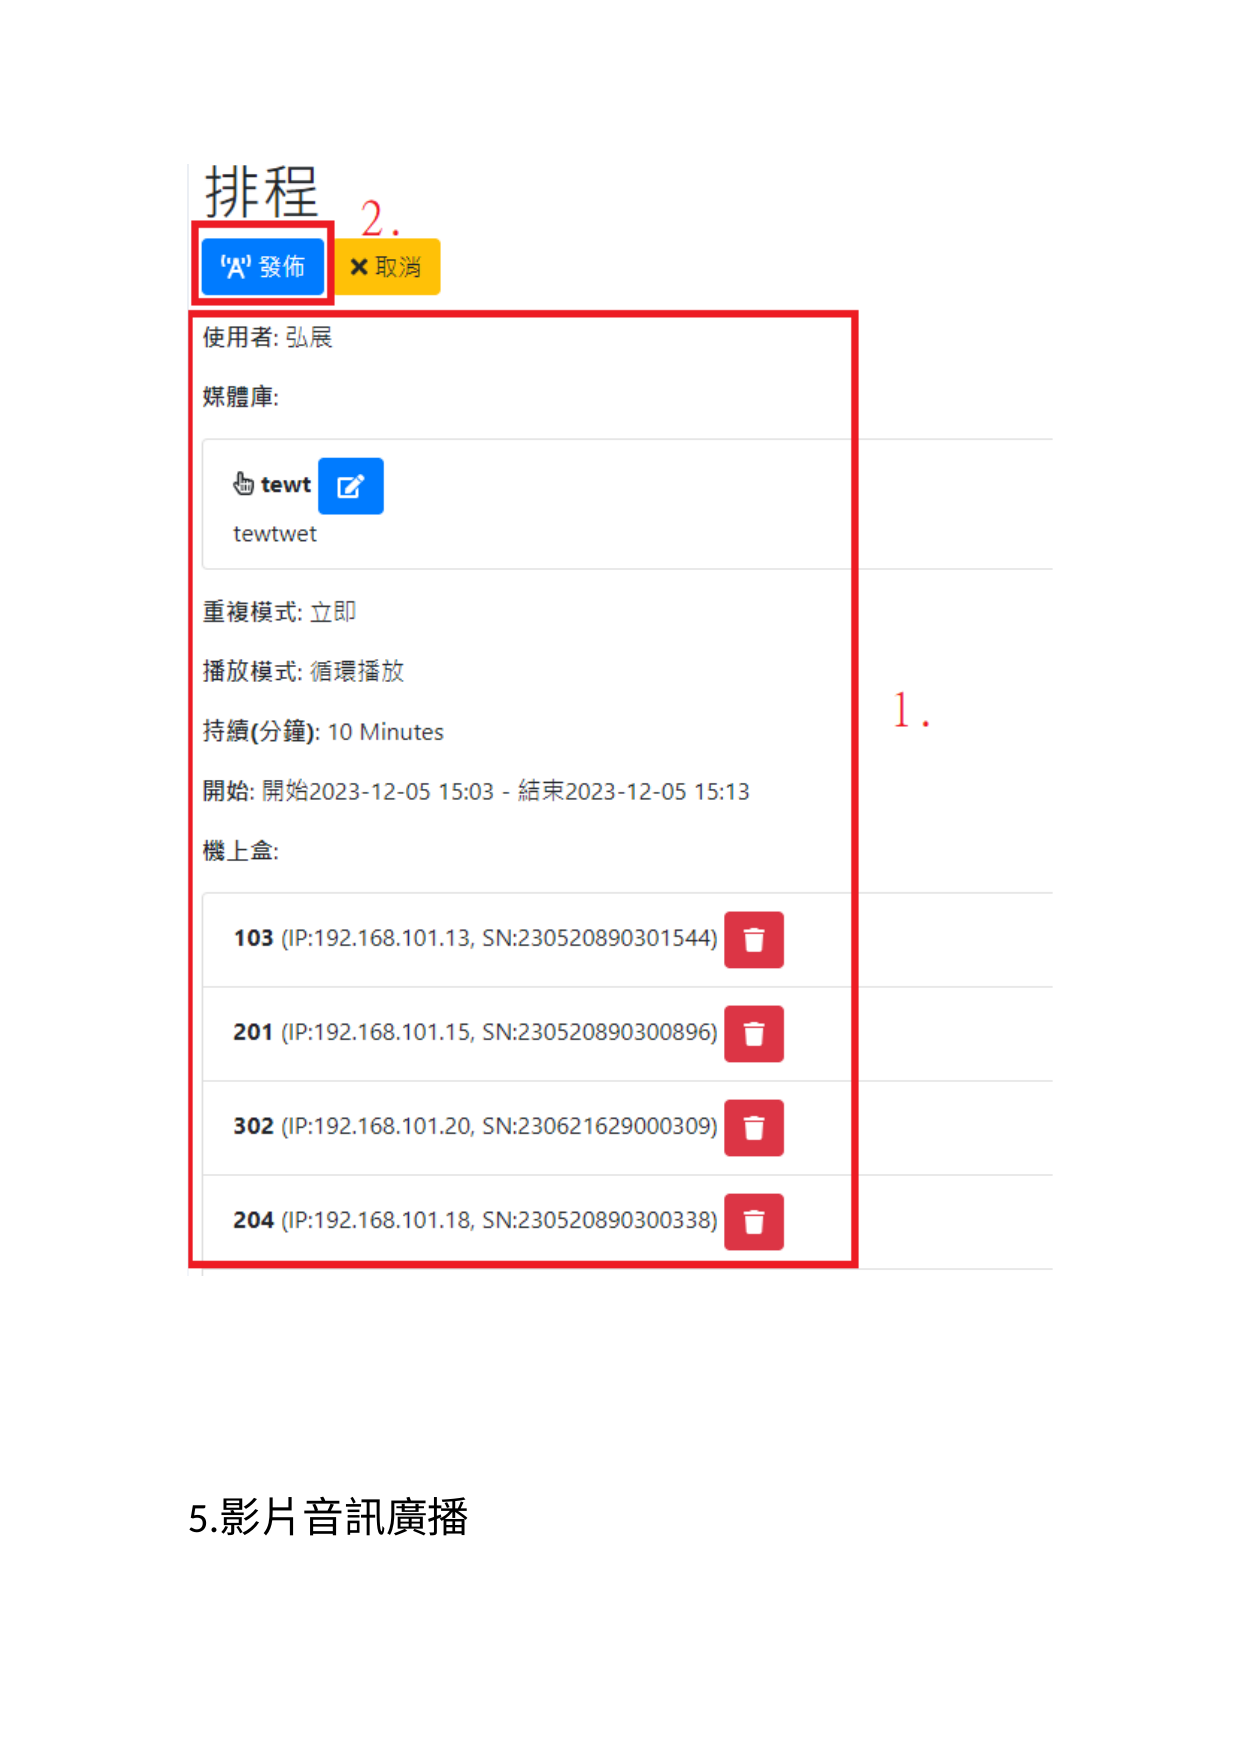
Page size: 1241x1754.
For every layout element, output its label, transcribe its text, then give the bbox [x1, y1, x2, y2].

picture [187, 164, 1053, 1276]
text 5.影片音訊廣播 [187, 1477, 1053, 1552]
